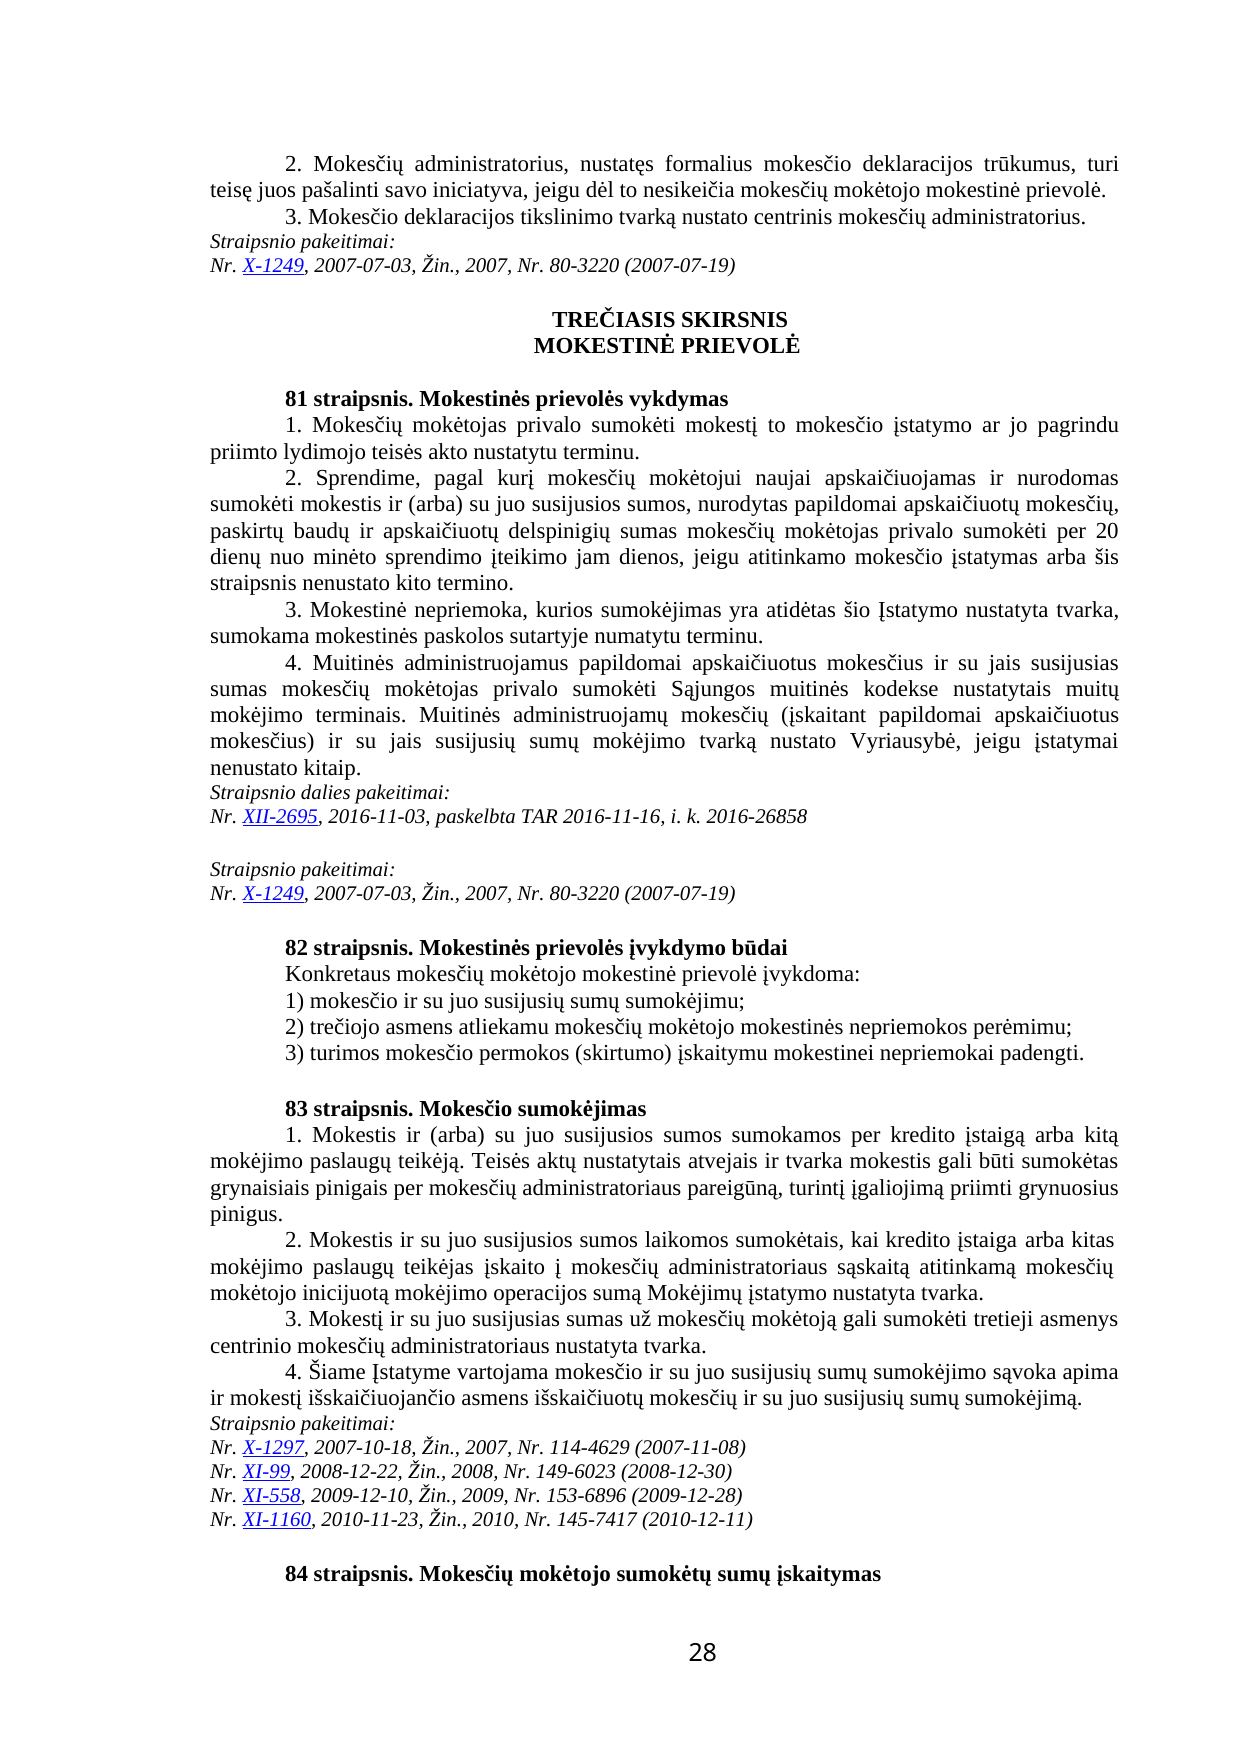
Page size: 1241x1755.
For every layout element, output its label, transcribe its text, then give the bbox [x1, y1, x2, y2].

text 83 straipsnis. Mokesčio sumokėjimas [210, 1094, 1120, 1121]
text 4. Šiame Įstatyme vartojama mokesčio ir su juo susijusių sumų sumokėjimo sąvoka apima ir mokestį išskaičiuojančio asmens išskaičiuotų mokesčių ir su juo susijusių sumų sumokėjimą. [210, 1358, 1120, 1411]
text Straipsnio pakeitimai: [210, 1411, 1120, 1435]
text 3. Mokestį ir su juo susijusias sumas už mokesčių mokėtoją gali sumokėti tretieji asmenys centrinio mokesčių administratoriaus nustatyta tvarka. [210, 1305, 1120, 1358]
text 3. Mokesčio deklaracijos tikslinimo tvarką nustato centrinis mokesčių administratorius. [210, 203, 1120, 229]
text TREČIASIS SKIRSNIS [210, 306, 1120, 332]
text Nr. XI-1160, 2010-11-23, Žin., 2010, Nr. 145-7417 (2010-12-11) [210, 1507, 1120, 1531]
text 82 straipsnis. Mokestinės prievolės įvykdymo būdai [210, 934, 1120, 960]
text 2) trečiojo asmens atliekamu mokesčių mokėtojo mokestinės nepriemokos perėmimu; [210, 1013, 1120, 1039]
text Nr. XII-2695, 2016-11-03, paskelbta TAR 2016-11-16, i. k. 2016-26858 [210, 804, 1120, 828]
text 2. Mokestis ir su juo susijusios sumos laikomos sumokėtais, kai kredito įstaiga arba kitas mokėjimo paslaugų teikėjas įskaito į mokesčių administratoriaus sąskaitą atitinkamą mokesčių mokėtojo inicijuotą mokėjimo operacijos sumą Mokėjimų įstatymo nustatyta tvarka. [210, 1226, 1114, 1305]
text Konkretaus mokesčių mokėtojo mokestinė prievolė įvykdoma: [210, 960, 1120, 987]
text 1) mokesčio ir su juo susijusių sumų sumokėjimu; [210, 987, 1120, 1013]
text 4. Muitinės administruojamus papildomai apskaičiuotus mokesčius ir su jais susijusias sumas mokesčių mokėtojas privalo sumokėti Sąjungos muitinės kodekse nustatytais muitų mokėjimo terminais. Muitinės administruojamų mokesčių (įskaitant papildomai apskaičiuotus mokesčius) ir su jais susijusių sumų mokėjimo tvarką nustato Vyriausybė, jeigu įstatymai nenustato kitaip. [210, 648, 1120, 780]
text 1. Mokestis ir (arba) su juo susijusios sumos sumokamos per kredito įstaigą arba kitą mokėjimo paslaugų teikėją. Teisės aktų nustatytais atvejais ir tvarka mokestis gali būti sumokėtas grynaisiais pinigais per mokesčių administratoriaus pareigūną, turintį įgaliojimą priimti grynuosius pinigus. [210, 1121, 1120, 1226]
text Nr. X-1297, 2007-10-18, Žin., 2007, Nr. 114-4629 (2007-11-08) [210, 1435, 1120, 1459]
text 3. Mokestinė nepriemoka, kurios sumokėjimas yra atidėtas šio Įstatymo nustatyta tvarka, sumokama mokestinės paskolos sutartyje numatytu terminu. [210, 596, 1120, 648]
text 2. Mokesčių administratorius, nustatęs formalius mokesčio deklaracijos trūkumus, turi teisę juos pašalinti savo iniciatyva, jeigu dėl to nesikeičia mokesčių mokėtojo mokestinė prievolė. [210, 150, 1120, 203]
text MOKESTINĖ PRIEVOLĖ [210, 332, 1120, 359]
text 3) turimos mokesčio permokos (skirtumo) įskaitymu mokestinei nepriemokai padengti. [210, 1039, 1120, 1066]
text Nr. X-1249, 2007-07-03, Žin., 2007, Nr. 80-3220 (2007-07-19) [210, 253, 1120, 277]
text Nr. X-1249, 2007-07-03, Žin., 2007, Nr. 80-3220 (2007-07-19) [210, 881, 1120, 905]
text 2. Sprendime, pagal kurį mokesčių mokėtojui naujai apskaičiuojamas ir nurodomas sumokėti mokestis ir (arba) su juo susijusios sumos, nurodytas papildomai apskaičiuotų mokesčių, paskirtų baudų ir apskaičiuotų delspinigių sumas mokesčių mokėtojas privalo sumokėti per 20 dienų nuo minėto sprendimo įteikimo jam dienos, jeigu atitinkamo mokesčio įstatymas arba šis straipsnis nenustato kito termino. [210, 464, 1120, 596]
text 81 straipsnis. Mokestinės prievolės vykdymas [210, 385, 1120, 411]
text 1. Mokesčių mokėtojas privalo sumokėti mokestį to mokesčio įstatymo ar jo pagrindu priimto lydimojo teisės akto nustatytu terminu. [210, 411, 1120, 464]
text Straipsnio pakeitimai: [210, 229, 1120, 253]
text 84 straipsnis. Mokesčių mokėtojo sumokėtų sumų įskaitymas [210, 1560, 1120, 1586]
text Straipsnio pakeitimai: [210, 857, 1120, 881]
text Nr. XI-558, 2009-12-10, Žin., 2009, Nr. 153-6896 (2009-12-28) [210, 1483, 1120, 1507]
text Straipsnio dalies pakeitimai: [210, 780, 1120, 804]
text Nr. XI-99, 2008-12-22, Žin., 2008, Nr. 149-6023 (2008-12-30) [210, 1459, 1120, 1483]
